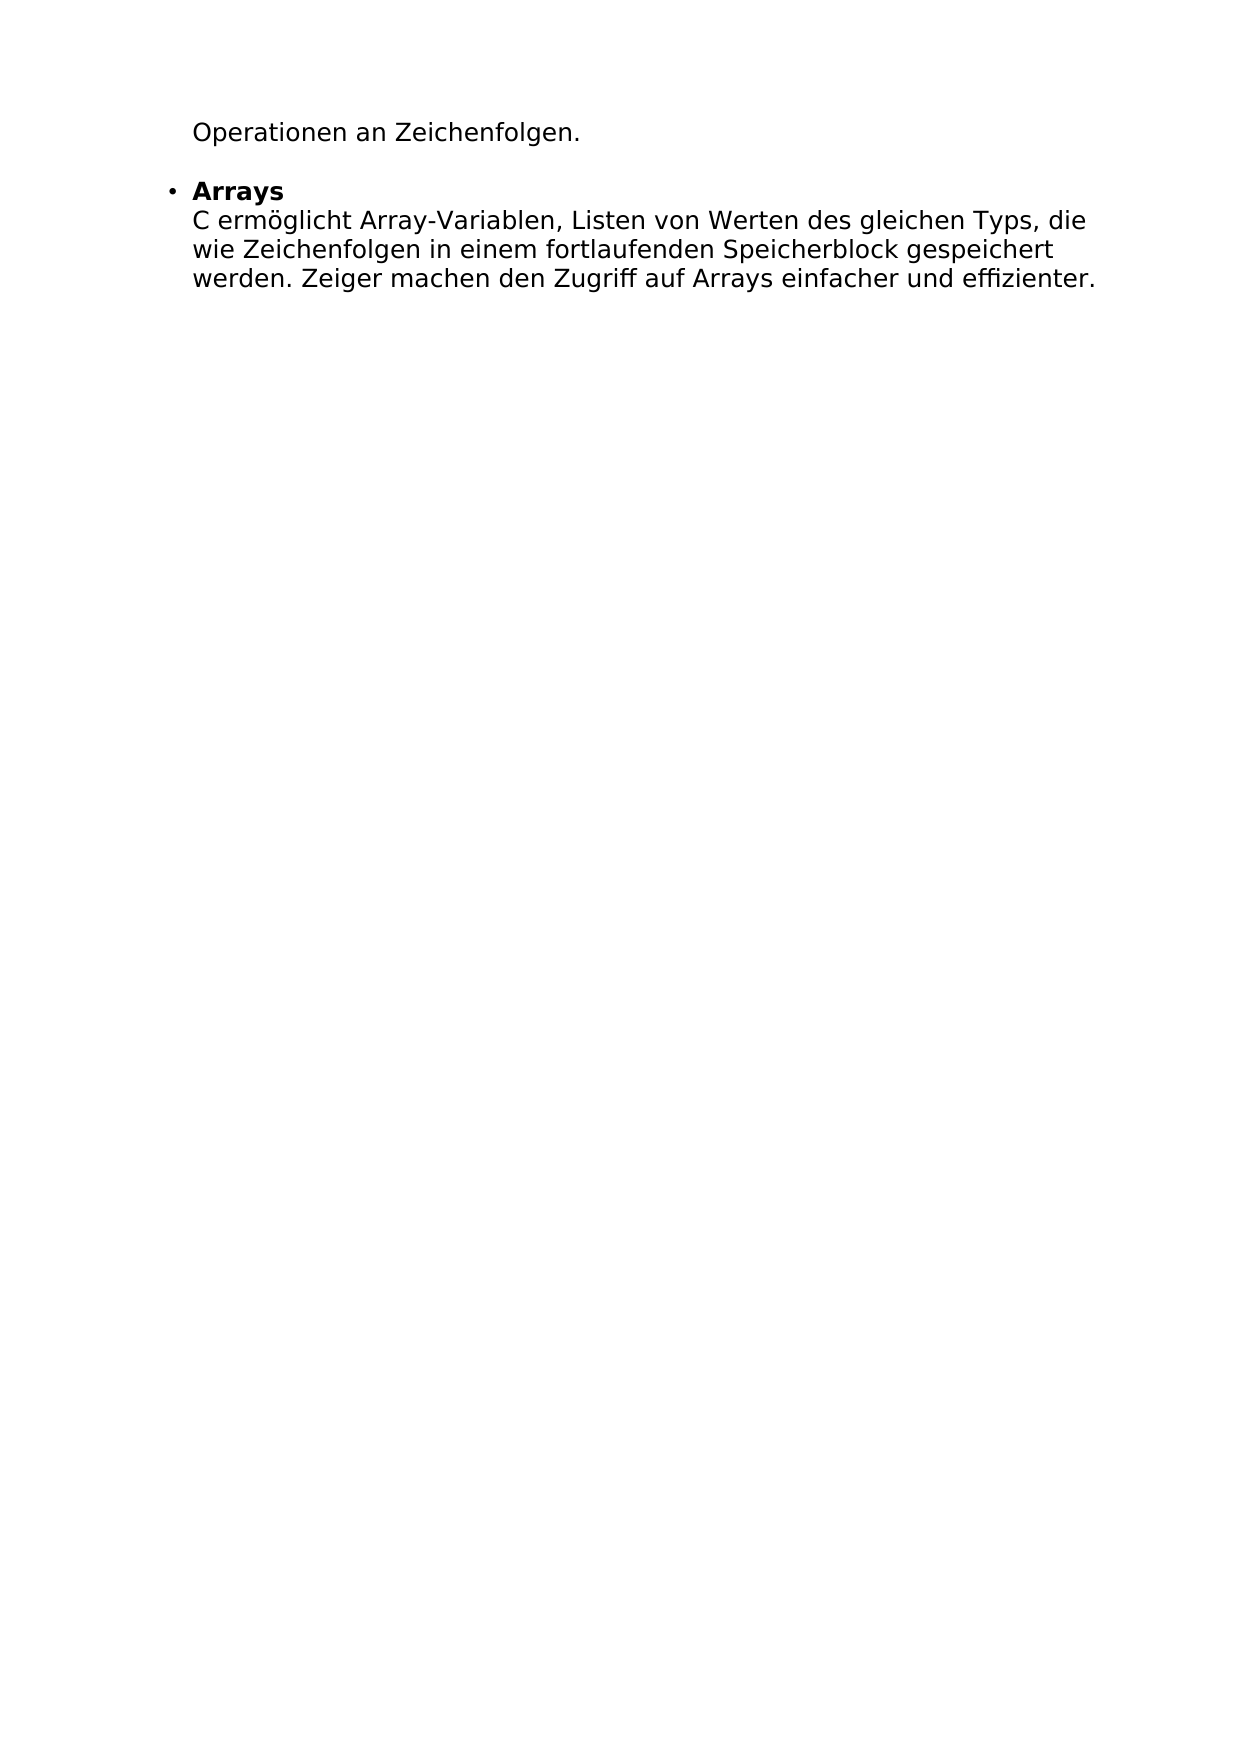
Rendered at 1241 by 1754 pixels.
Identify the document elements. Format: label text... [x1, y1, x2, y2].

list Operationen an Zeichenfolgen. [177, 118, 1122, 147]
list Arrays C ermöglicht Array-Variablen, Listen von Werten des gleichen Typs, die wie Zeichenfolgen in einem fortlaufenden Speicherblock gespeichert werden. Zeiger machen den Zugriff auf Arrays einfacher und effizienter. [177, 177, 1122, 293]
